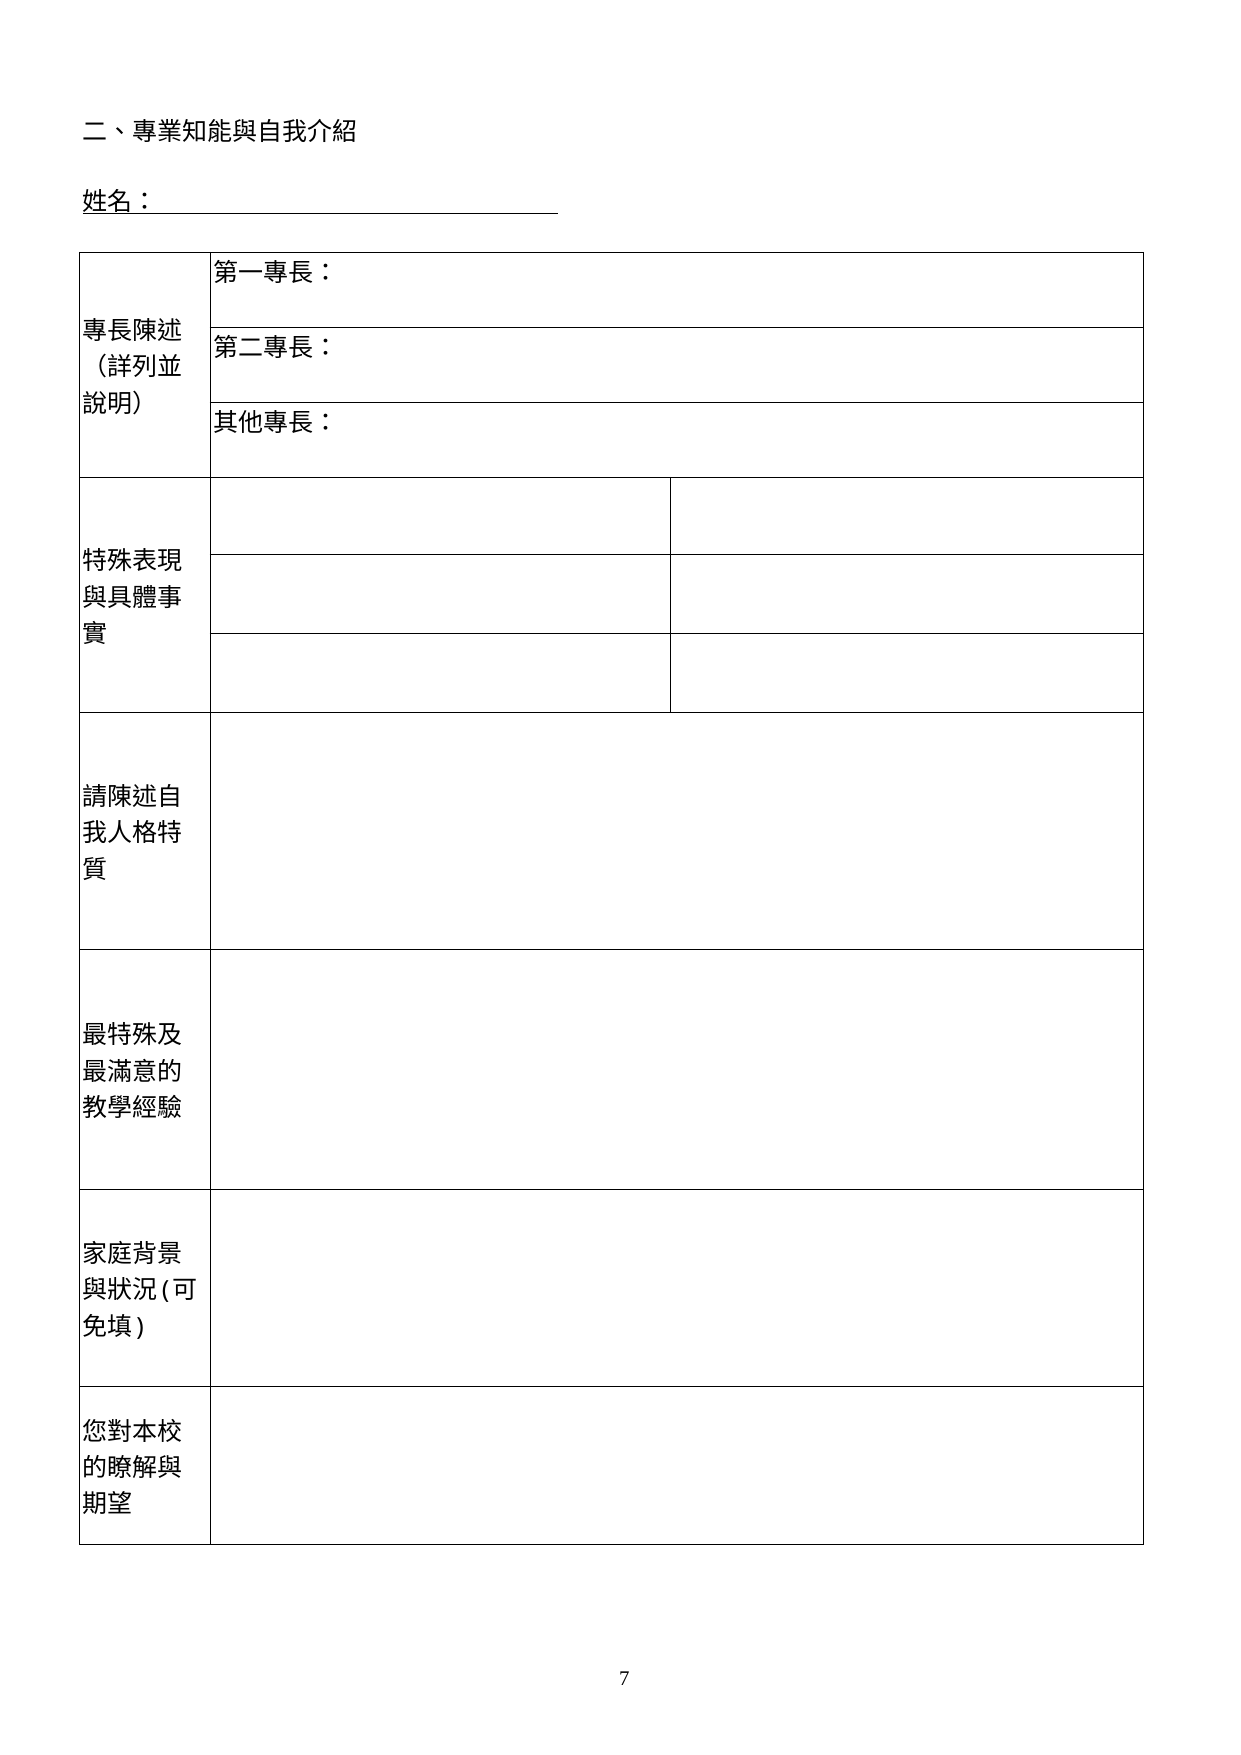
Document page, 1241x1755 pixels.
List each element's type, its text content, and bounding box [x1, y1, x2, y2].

table_cell [211, 1387, 1143, 1543]
table_cell 專長陳述（詳列並 說明） [80, 253, 210, 477]
table_cell 您對本校的瞭解與期望 [80, 1387, 210, 1543]
table_cell [671, 478, 1143, 554]
table_cell [211, 478, 670, 554]
table_cell [671, 634, 1143, 712]
table_cell 特殊表現與具體事實 [80, 478, 210, 712]
table_cell [211, 713, 1143, 949]
table_cell [671, 555, 1143, 633]
table_cell 家庭背景與狀況(可免填) [80, 1190, 210, 1386]
table_header 二、專業知能與自我介紹 姓名： [80, 111, 1143, 252]
table_cell [211, 950, 1143, 1189]
table_cell 第二專長： [211, 328, 1143, 402]
table_cell 請陳述自我人格特質 [80, 713, 210, 949]
table_cell [211, 634, 670, 712]
table_cell [211, 1190, 1143, 1386]
table_cell 其他專長： [211, 403, 1143, 477]
table_cell [211, 555, 670, 633]
table_cell 第一專長： [211, 253, 1143, 327]
table_cell 最特殊及最滿意的教學經驗 [80, 950, 210, 1189]
